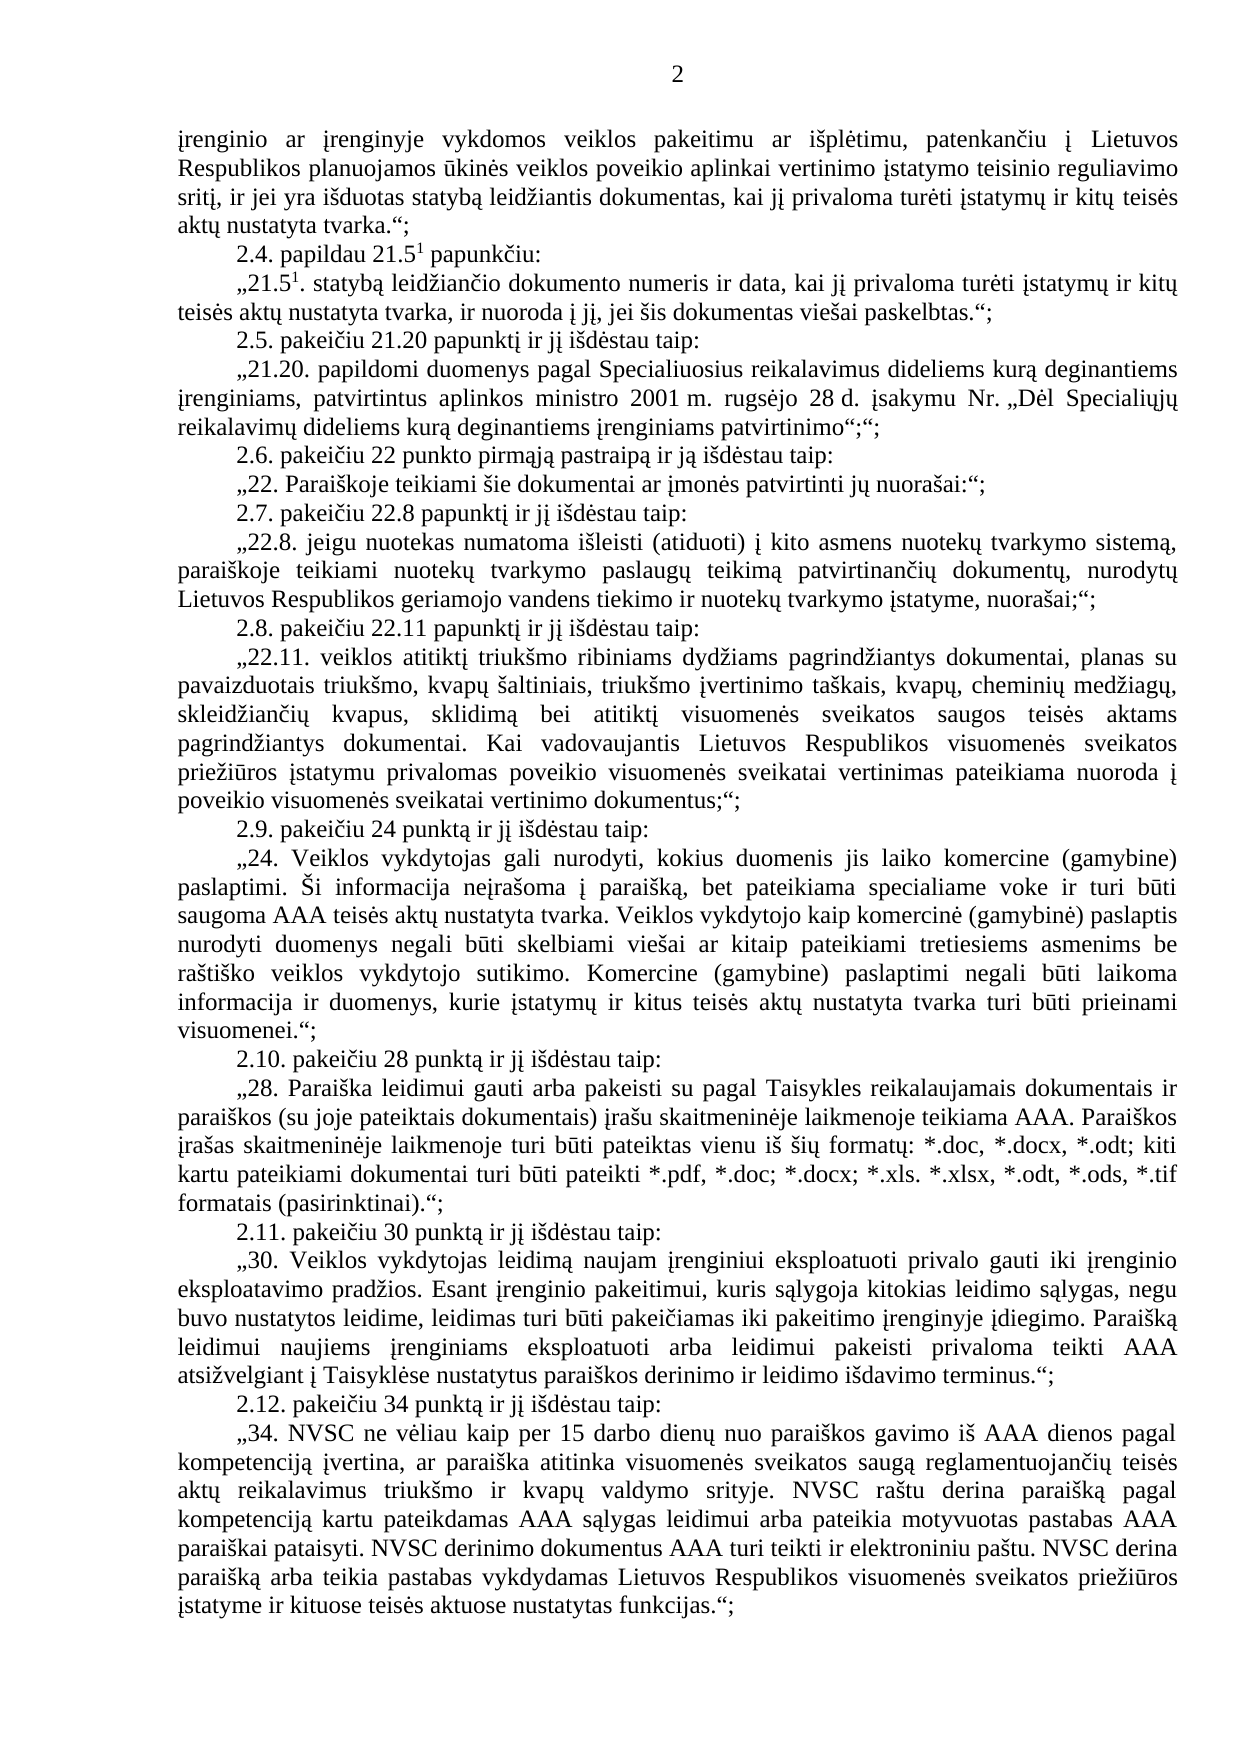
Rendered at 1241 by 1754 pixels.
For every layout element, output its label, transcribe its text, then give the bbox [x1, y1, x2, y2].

text įrenginio ar įrenginyje vykdomos veiklos pakeitimu ar išplėtimu, patenkančiu į Lietuvos Respublikos planuojamos ūkinės veiklos poveikio aplinkai vertinimo įstatymo teisinio reguliavimo sritį, ir jei yra išduotas statybą leidžiantis dokumentas, kai jį privaloma turėti įstatymų ir kitų teisės aktų nustatyta tvarka.“; [177, 124, 1178, 239]
text „22.11. veiklos atitiktį triukšmo ribiniams dydžiams pagrindžiantys dokumentai, planas su pavaizduotais triukšmo, kvapų šaltiniais, triukšmo įvertinimo taškais, kvapų, cheminių medžiagų, skleidžiančių kvapus, sklidimą bei atitiktį visuomenės sveikatos saugos teisės aktams pagrindžiantys dokumentai. Kai vadovaujantis Lietuvos Respublikos visuomenės sveikatos priežiūros įstatymu privalomas poveikio visuomenės sveikatai vertinimas pateikiama nuoroda į poveikio visuomenės sveikatai vertinimo dokumentus;“; [177, 642, 1178, 814]
text 2.5. pakeičiu 21.20 papunktį ir jį išdėstau taip: [177, 325, 1178, 354]
text 2.4. papildau 21.51 papunkčiu: [177, 239, 1178, 268]
text 2.7. pakeičiu 22.8 papunktį ir jį išdėstau taip: [177, 498, 1178, 527]
text „21.20. papildomi duomenys pagal Specialiuosius reikalavimus dideliems kurą deginantiems įrenginiams, patvirtintus aplinkos ministro 2001 m. rugsėjo 28 d. įsakymu Nr. „Dėl Specialiųjų reikalavimų dideliems kurą deginantiems įrenginiams patvirtinimo“;“; [177, 354, 1178, 440]
text 2.11. pakeičiu 30 punktą ir jį išdėstau taip: [177, 1217, 1178, 1245]
text „22. Paraiškoje teikiami šie dokumentai ar įmonės patvirtinti jų nuorašai:“; [177, 469, 1178, 498]
text 2.6. pakeičiu 22 punkto pirmąją pastraipą ir ją išdėstau taip: [177, 440, 1178, 469]
text „30. Veiklos vykdytojas leidimą naujam įrenginiui eksploatuoti privalo gauti iki įrenginio eksploatavimo pradžios. Esant įrenginio pakeitimui, kuris sąlygoja kitokias leidimo sąlygas, negu buvo nustatytos leidime, leidimas turi būti pakeičiamas iki pakeitimo įrenginyje įdiegimo. Paraišką leidimui naujiems įrenginiams eksploatuoti arba leidimui pakeisti privaloma teikti AAA atsižvelgiant į Taisyklėse nustatytus paraiškos derinimo ir leidimo išdavimo terminus.“; [177, 1245, 1178, 1389]
text „22.8. jeigu nuotekas numatoma išleisti (atiduoti) į kito asmens nuotekų tvarkymo sistemą, paraiškoje teikiami nuotekų tvarkymo paslaugų teikimą patvirtinančių dokumentų, nurodytų Lietuvos Respublikos geriamojo vandens tiekimo ir nuotekų tvarkymo įstatyme, nuorašai;“; [177, 527, 1178, 613]
text „28. Paraiška leidimui gauti arba pakeisti su pagal Taisykles reikalaujamais dokumentais ir paraiškos (su joje pateiktais dokumentais) įrašu skaitmeninėje laikmenoje teikiama AAA. Paraiškos įrašas skaitmeninėje laikmenoje turi būti pateiktas vienu iš šių formatų: *.doc, *.docx, *.odt; kiti kartu pateikiami dokumentai turi būti pateikti *.pdf, *.doc; *.docx; *.xls. *.xlsx, *.odt, *.ods, *.tif formatais (pasirinktinai).“; [177, 1073, 1178, 1217]
text 2.10. pakeičiu 28 punktą ir jį išdėstau taip: [177, 1044, 1178, 1073]
text „34. NVSC ne vėliau kaip per 15 darbo dienų nuo paraiškos gavimo iš AAA dienos pagal kompetenciją įvertina, ar paraiška atitinka visuomenės sveikatos saugą reglamentuojančių teisės aktų reikalavimus triukšmo ir kvapų valdymo srityje. NVSC raštu derina paraišką pagal kompetenciją kartu pateikdamas AAA sąlygas leidimui arba pateikia motyvuotas pastabas AAA paraiškai pataisyti. NVSC derinimo dokumentus AAA turi teikti ir elektroniniu paštu. NVSC derina paraišką arba teikia pastabas vykdydamas Lietuvos Respublikos visuomenės sveikatos priežiūros įstatyme ir kituose teisės aktuose nustatytas funkcijas.“; [177, 1418, 1178, 1619]
text „21.51. statybą leidžiančio dokumento numeris ir data, kai jį privaloma turėti įstatymų ir kitų teisės aktų nustatyta tvarka, ir nuoroda į jį, jei šis dokumentas viešai paskelbtas.“; [177, 268, 1178, 325]
text 2.9. pakeičiu 24 punktą ir jį išdėstau taip: [177, 814, 1178, 843]
text 2.12. pakeičiu 34 punktą ir jį išdėstau taip: [177, 1389, 1178, 1418]
text 2.8. pakeičiu 22.11 papunktį ir jį išdėstau taip: [177, 613, 1178, 642]
text „24. Veiklos vykdytojas gali nurodyti, kokius duomenis jis laiko komercine (gamybine) paslaptimi. Ši informacija neįrašoma į paraišką, bet pateikiama specialiame voke ir turi būti saugoma AAA teisės aktų nustatyta tvarka. Veiklos vykdytojo kaip komercinė (gamybinė) paslaptis nurodyti duomenys negali būti skelbiami viešai ar kitaip pateikiami tretiesiems asmenims be raštiško veiklos vykdytojo sutikimo. Komercine (gamybine) paslaptimi negali būti laikoma informacija ir duomenys, kurie įstatymų ir kitus teisės aktų nustatyta tvarka turi būti prieinami visuomenei.“; [177, 843, 1178, 1044]
